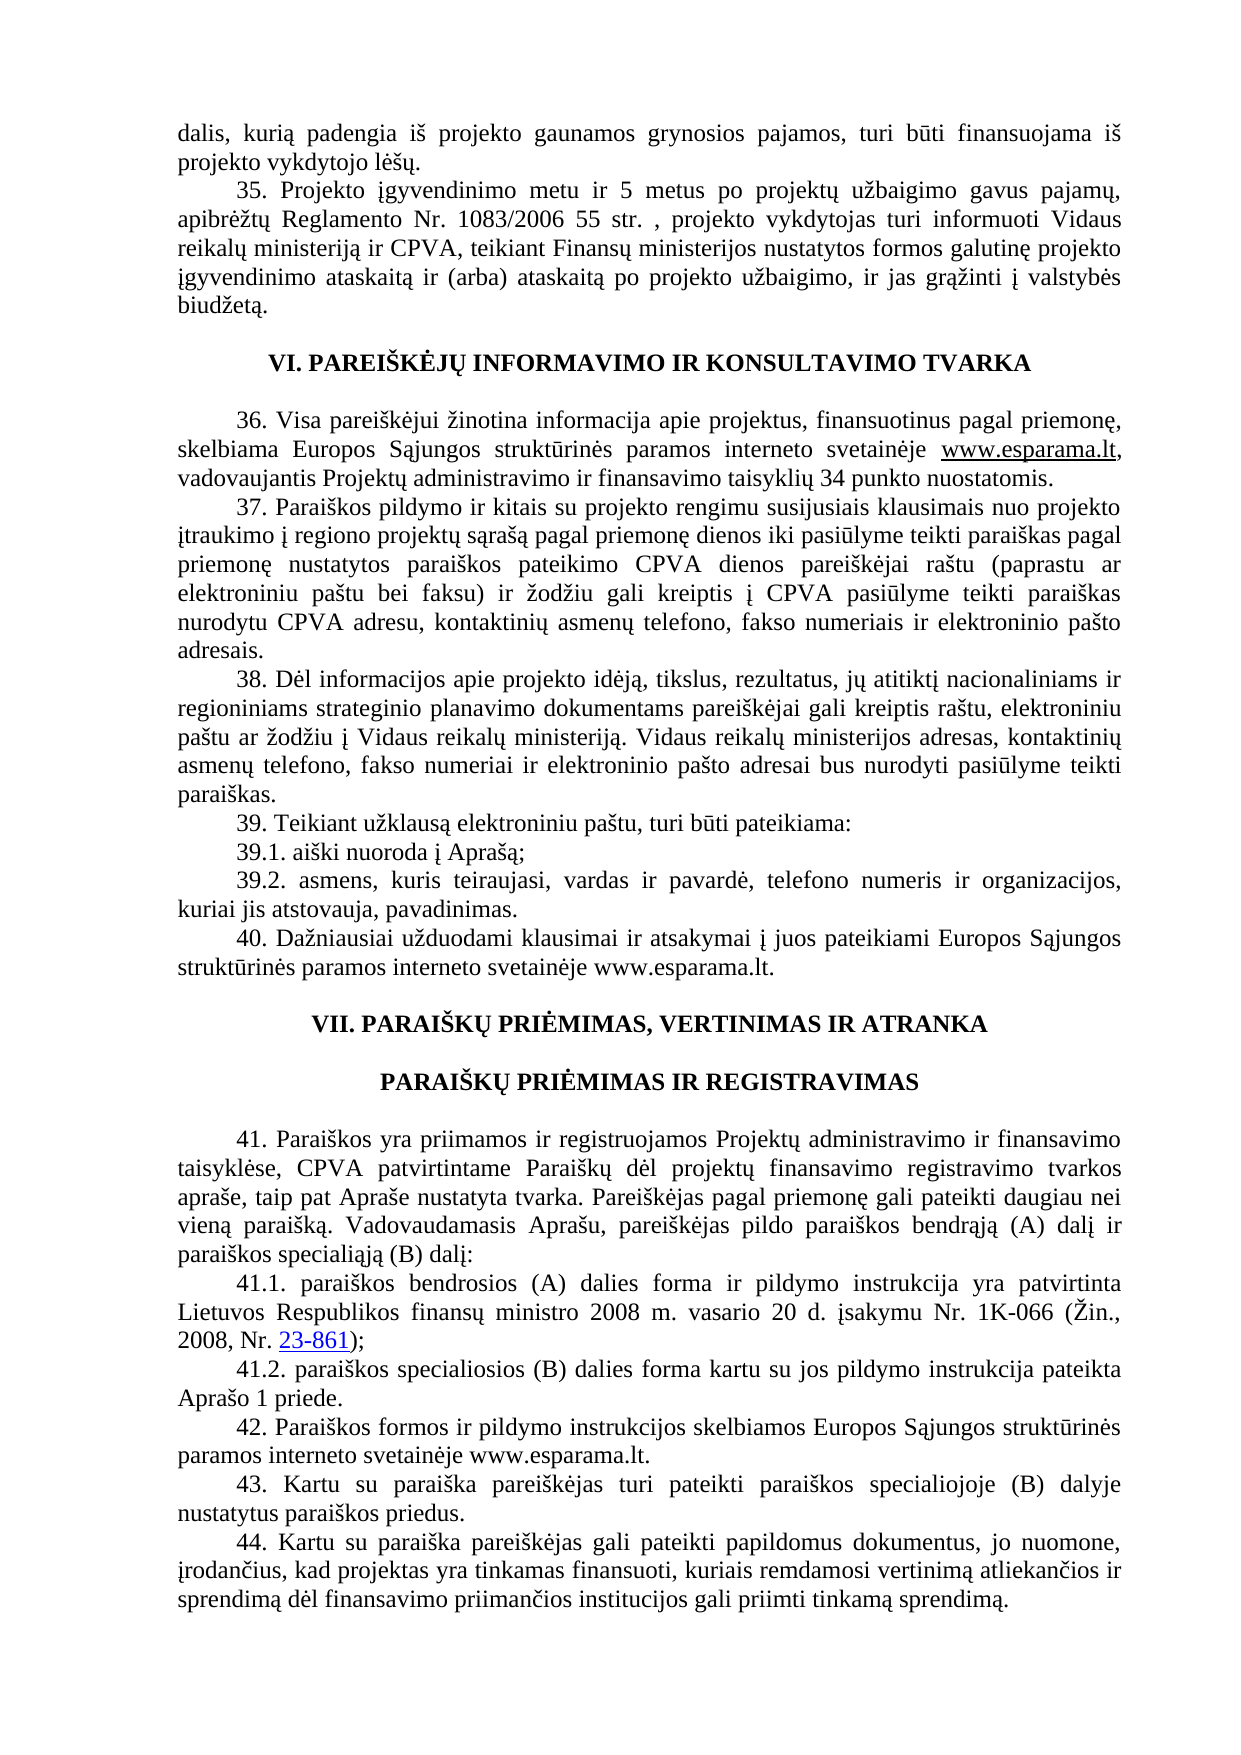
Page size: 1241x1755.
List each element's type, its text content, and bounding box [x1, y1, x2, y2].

text 44. Kartu su paraiška pareiškėjas gali pateikti papildomus dokumentus, jo nuomone, įrodančius, kad projektas yra tinkamas finansuoti, kuriais remdamosi vertinimą atliekančios ir sprendimą dėl finansavimo priimančios institucijos gali priimti tinkamą sprendimą. [177, 1527, 1122, 1613]
text 38. Dėl informacijos apie projekto idėją, tikslus, rezultatus, jų atitiktį nacionaliniams ir regioniniams strateginio planavimo dokumentams pareiškėjai gali kreiptis raštu, elektroniniu paštu ar žodžiu į Vidaus reikalų ministeriją. Vidaus reikalų ministerijos adresas, kontaktinių asmenų telefono, fakso numeriai ir elektroninio pašto adresai bus nurodyti pasiūlyme teikti paraiškas. [177, 664, 1122, 808]
text 39.1. aiški nuoroda į Aprašą; [177, 837, 1122, 866]
text PARAIŠKŲ PRIĖMIMAS IR REGISTRAVIMAS [177, 1067, 1122, 1096]
text dalis, kurią padengia iš projekto gaunamos grynosios pajamos, turi būti finansuojama iš projekto vykdytojo lėšų. [177, 118, 1122, 176]
text 35. Projekto įgyvendinimo metu ir 5 metus po projektų užbaigimo gavus pajamų, apibrėžtų Reglamento Nr. 1083/2006 55 str. , projekto vykdytojas turi informuoti Vidaus reikalų ministeriją ir CPVA, teikiant Finansų ministerijos nustatytos formos galutinę projekto įgyvendinimo ataskaitą ir (arba) ataskaitą po projekto užbaigimo, ir jas grąžinti į valstybės biudžetą. [177, 176, 1122, 319]
text 40. Dažniausiai užduodami klausimai ir atsakymai į juos pateikiami Europos Sąjungos struktūrinės paramos interneto svetainėje www.esparama.lt. [177, 923, 1122, 981]
text 41. Paraiškos yra priimamos ir registruojamos Projektų administravimo ir finansavimo taisyklėse, CPVA patvirtintame Paraiškų dėl projektų finansavimo registravimo tvarkos apraše, taip pat Apraše nustatyta tvarka. Pareiškėjas pagal priemonę gali pateikti daugiau nei vieną paraišką. Vadovaudamasis Aprašu, pareiškėjas pildo paraiškos bendrąją (A) dalį ir paraiškos specialiąją (B) dalį: [177, 1124, 1122, 1268]
text 39.2. asmens, kuris teiraujasi, vardas ir pavardė, telefono numeris ir organizacijos, kuriai jis atstovauja, pavadinimas. [177, 866, 1122, 923]
text 41.2. paraiškos specialiosios (B) dalies forma kartu su jos pildymo instrukcija pateikta Aprašo 1 priede. [177, 1354, 1122, 1412]
text VII. PARAIŠKŲ PRIĖMIMAS, VERTINIMAS IR ATRANKA [177, 1009, 1122, 1038]
text 37. Paraiškos pildymo ir kitais su projekto rengimu susijusiais klausimais nuo projekto įtraukimo į regiono projektų sąrašą pagal priemonę dienos iki pasiūlyme teikti paraiškas pagal priemonę nustatytos paraiškos pateikimo CPVA dienos pareiškėjai raštu (paprastu ar elektroniniu paštu bei faksu) ir žodžiu gali kreiptis į CPVA pasiūlyme teikti paraiškas nurodytu CPVA adresu, kontaktinių asmenų telefono, fakso numeriais ir elektroninio pašto adresais. [177, 492, 1122, 664]
text 43. Kartu su paraiška pareiškėjas turi pateikti paraiškos specialiojoje (B) dalyje nustatytus paraiškos priedus. [177, 1469, 1122, 1527]
text 36. Visa pareiškėjui žinotina informacija apie projektus, finansuotinus pagal priemonę, skelbiama Europos Sąjungos struktūrinės paramos interneto svetainėje www.esparama.lt, vadovaujantis Projektų administravimo ir finansavimo taisyklių 34 punkto nuostatomis. [177, 406, 1122, 492]
text 39. Teikiant užklausą elektroniniu paštu, turi būti pateikiama: [177, 808, 1122, 837]
text 42. Paraiškos formos ir pildymo instrukcijos skelbiamos Europos Sąjungos struktūrinės paramos interneto svetainėje www.esparama.lt. [177, 1412, 1122, 1469]
text 41.1. paraiškos bendrosios (A) dalies forma ir pildymo instrukcija yra patvirtinta Lietuvos Respublikos finansų ministro 2008 m. vasario 20 d. įsakymu Nr. 1K-066 (Žin., 2008, Nr. 23-861); [177, 1268, 1122, 1354]
text VI. PAREIŠKĖJŲ INFORMAVIMO IR KONSULTAVIMO TVARKA [177, 348, 1122, 377]
